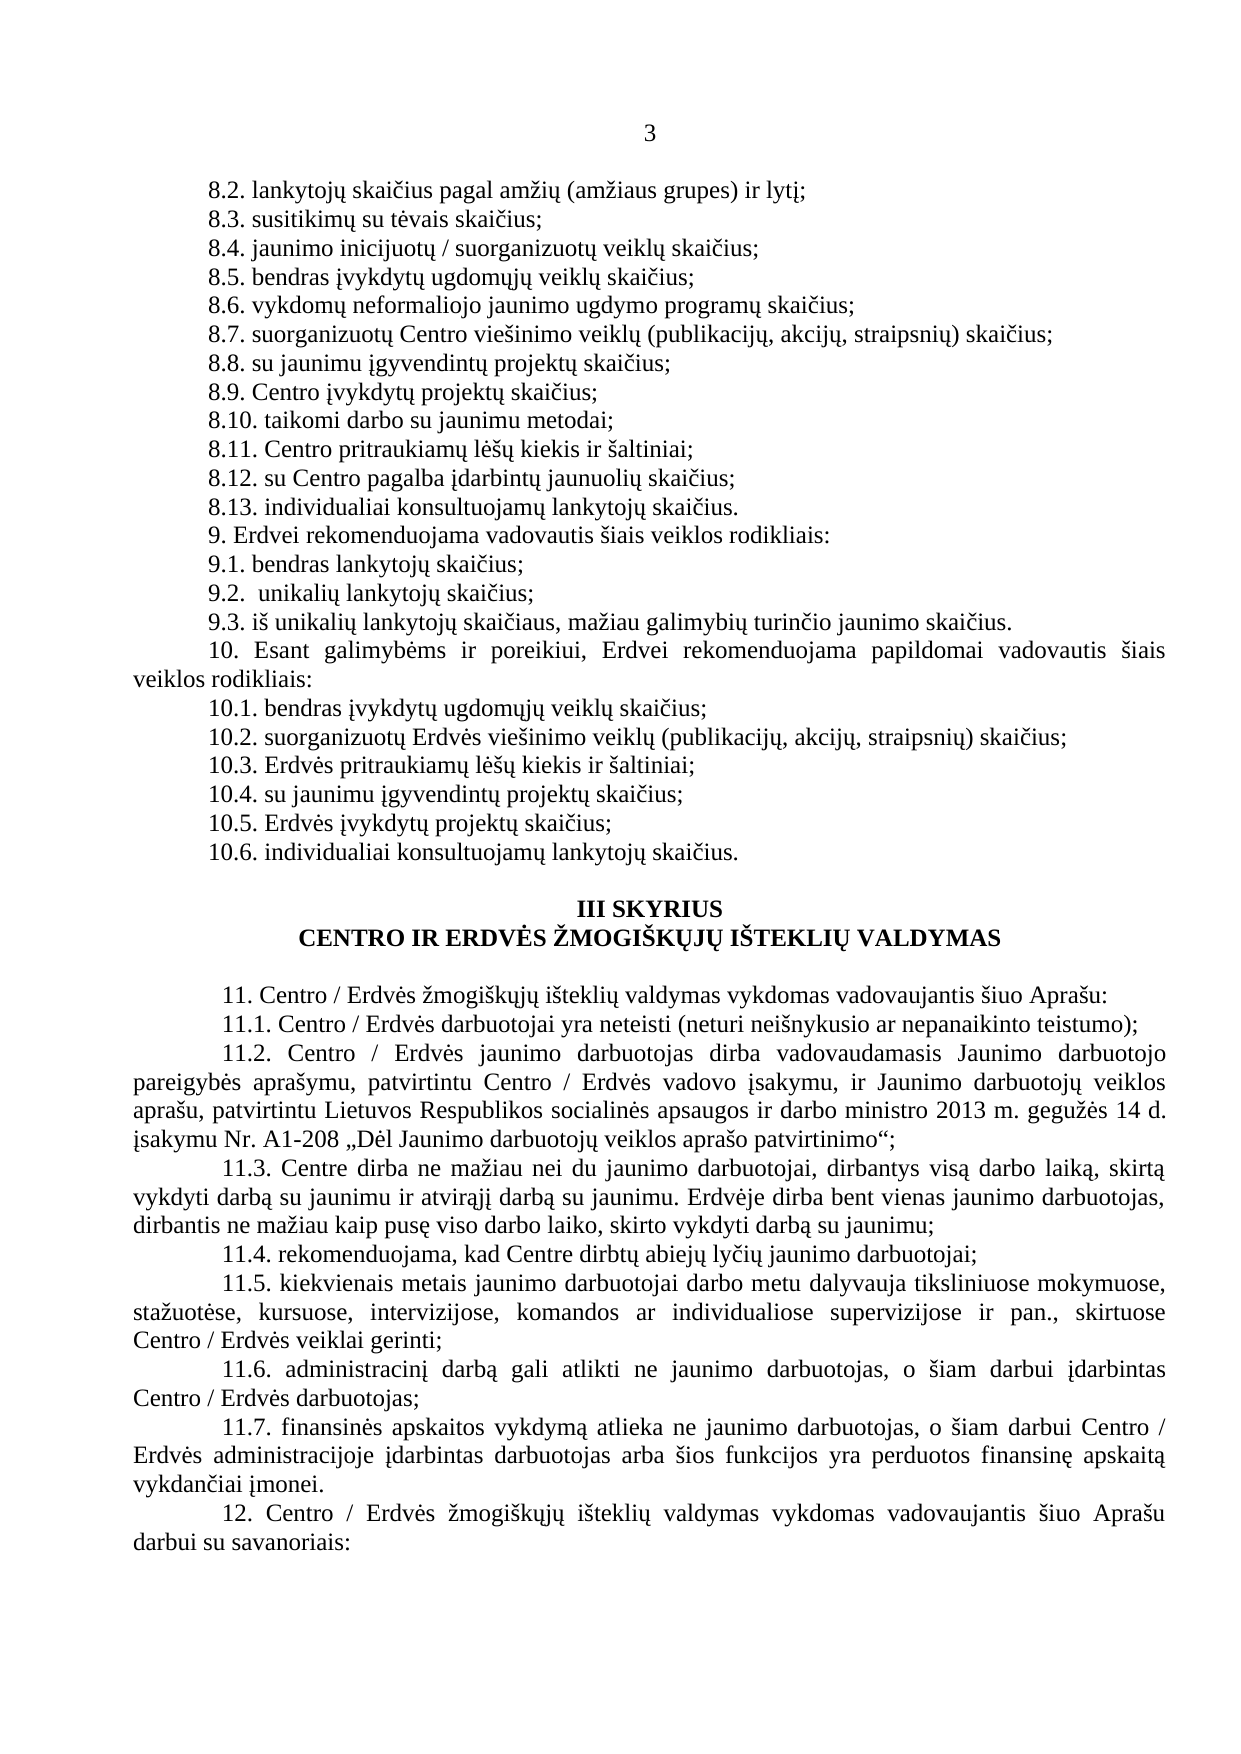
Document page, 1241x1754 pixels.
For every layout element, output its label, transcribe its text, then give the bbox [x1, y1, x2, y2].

text 11.3. Centre dirba ne mažiau nei du jaunimo darbuotojai, dirbantys visą darbo laiką, skirtą vykdyti darbą su jaunimu ir atvirąjį darbą su jaunimu. Erdvėje dirba bent vienas jaunimo darbuotojas, dirbantis ne mažiau kaip pusę viso darbo laiko, skirto vykdyti darbą su jaunimu; [133, 1153, 1167, 1239]
text 8.7. suorganizuotų Centro viešinimo veiklų (publikacijų, akcijų, straipsnių) skaičius; [133, 319, 1167, 348]
text 10. Esant galimybėms ir poreikiui, Erdvei rekomenduojama papildomai vadovautis šiais veiklos rodikliais: [133, 636, 1167, 693]
text 11.1. Centro / Erdvės darbuotojai yra neteisti (neturi neišnykusio ar nepanaikinto teistumo); [133, 1009, 1167, 1038]
text 9. Erdvei rekomenduojama vadovautis šiais veiklos rodikliais: [133, 521, 1167, 549]
text 12. Centro / Erdvės žmogiškųjų išteklių valdymas vykdomas vadovaujantis šiuo Aprašu darbui su savanoriais: [133, 1498, 1167, 1556]
text 11.5. kiekvienais metais jaunimo darbuotojai darbo metu dalyvauja tiksliniuose mokymuose, stažuotėse, kursuose, intervizijose, komandos ar individualiose supervizijose ir pan., skirtuose Centro / Erdvės veiklai gerinti; [133, 1268, 1167, 1354]
text 8.13. individualiai konsultuojamų lankytojų skaičius. [133, 492, 1167, 521]
text 8.10. taikomi darbo su jaunimu metodai; [133, 406, 1167, 434]
text 8.6. vykdomų neformaliojo jaunimo ugdymo programų skaičius; [133, 291, 1167, 319]
text 11.2. Centro / Erdvės jaunimo darbuotojas dirba vadovaudamasis Jaunimo darbuotojo pareigybės aprašymu, patvirtintu Centro / Erdvės vadovo įsakymu, ir Jaunimo darbuotojų veiklos aprašu, patvirtintu Lietuvos Respublikos socialinės apsaugos ir darbo ministro 2013 m. gegužės 14 d. įsakymu Nr. A1-208 „Dėl Jaunimo darbuotojų veiklos aprašo patvirtinimo“; [133, 1038, 1167, 1153]
text 10.5. Erdvės įvykdytų projektų skaičius; [133, 808, 1167, 837]
text 8.3. susitikimų su tėvais skaičius; [133, 204, 1167, 233]
text 9.1. bendras lankytojų skaičius; [133, 549, 1167, 578]
text 8.8. su jaunimu įgyvendintų projektų skaičius; [133, 348, 1167, 377]
text 9.3. iš unikalių lankytojų skaičiaus, mažiau galimybių turinčio jaunimo skaičius. [133, 607, 1167, 636]
text 11. Centro / Erdvės žmogiškųjų išteklių valdymas vykdomas vadovaujantis šiuo Aprašu: [133, 981, 1167, 1009]
text 10.6. individualiai konsultuojamų lankytojų skaičius. [133, 837, 1167, 866]
text 11.6. administracinį darbą gali atlikti ne jaunimo darbuotojas, o šiam darbui įdarbintas Centro / Erdvės darbuotojas; [133, 1354, 1167, 1412]
text 11.7. finansinės apskaitos vykdymą atlieka ne jaunimo darbuotojas, o šiam darbui Centro / Erdvės administracijoje įdarbintas darbuotojas arba šios funkcijos yra perduotos finansinę apskaitą vykdančiai įmonei. [133, 1412, 1167, 1498]
text 10.1. bendras įvykdytų ugdomųjų veiklų skaičius; [133, 693, 1167, 722]
text 11.4. rekomenduojama, kad Centre dirbtų abiejų lyčių jaunimo darbuotojai; [133, 1239, 1167, 1268]
text 8.4. jaunimo inicijuotų / suorganizuotų veiklų skaičius; [133, 233, 1167, 262]
text 8.12. su Centro pagalba įdarbintų jaunuolių skaičius; [133, 463, 1167, 492]
text 10.2. suorganizuotų Erdvės viešinimo veiklų (publikacijų, akcijų, straipsnių) skaičius; [133, 722, 1167, 751]
text CENTRO IR ERDVĖS ŽMOGIŠKŲJŲ IŠTEKLIŲ VALDYMAS [133, 923, 1167, 952]
text 8.5. bendras įvykdytų ugdomųjų veiklų skaičius; [133, 262, 1167, 291]
text 9.2. unikalių lankytojų skaičius; [133, 578, 1167, 607]
text III SKYRIUS [133, 894, 1167, 923]
text 10.4. su jaunimu įgyvendintų projektų skaičius; [133, 779, 1167, 808]
text 8.9. Centro įvykdytų projektų skaičius; [133, 377, 1167, 406]
text 8.2. lankytojų skaičius pagal amžių (amžiaus grupes) ir lytį; [133, 176, 1167, 204]
text 8.11. Centro pritraukiamų lėšų kiekis ir šaltiniai; [133, 434, 1167, 463]
text 10.3. Erdvės pritraukiamų lėšų kiekis ir šaltiniai; [133, 751, 1167, 779]
